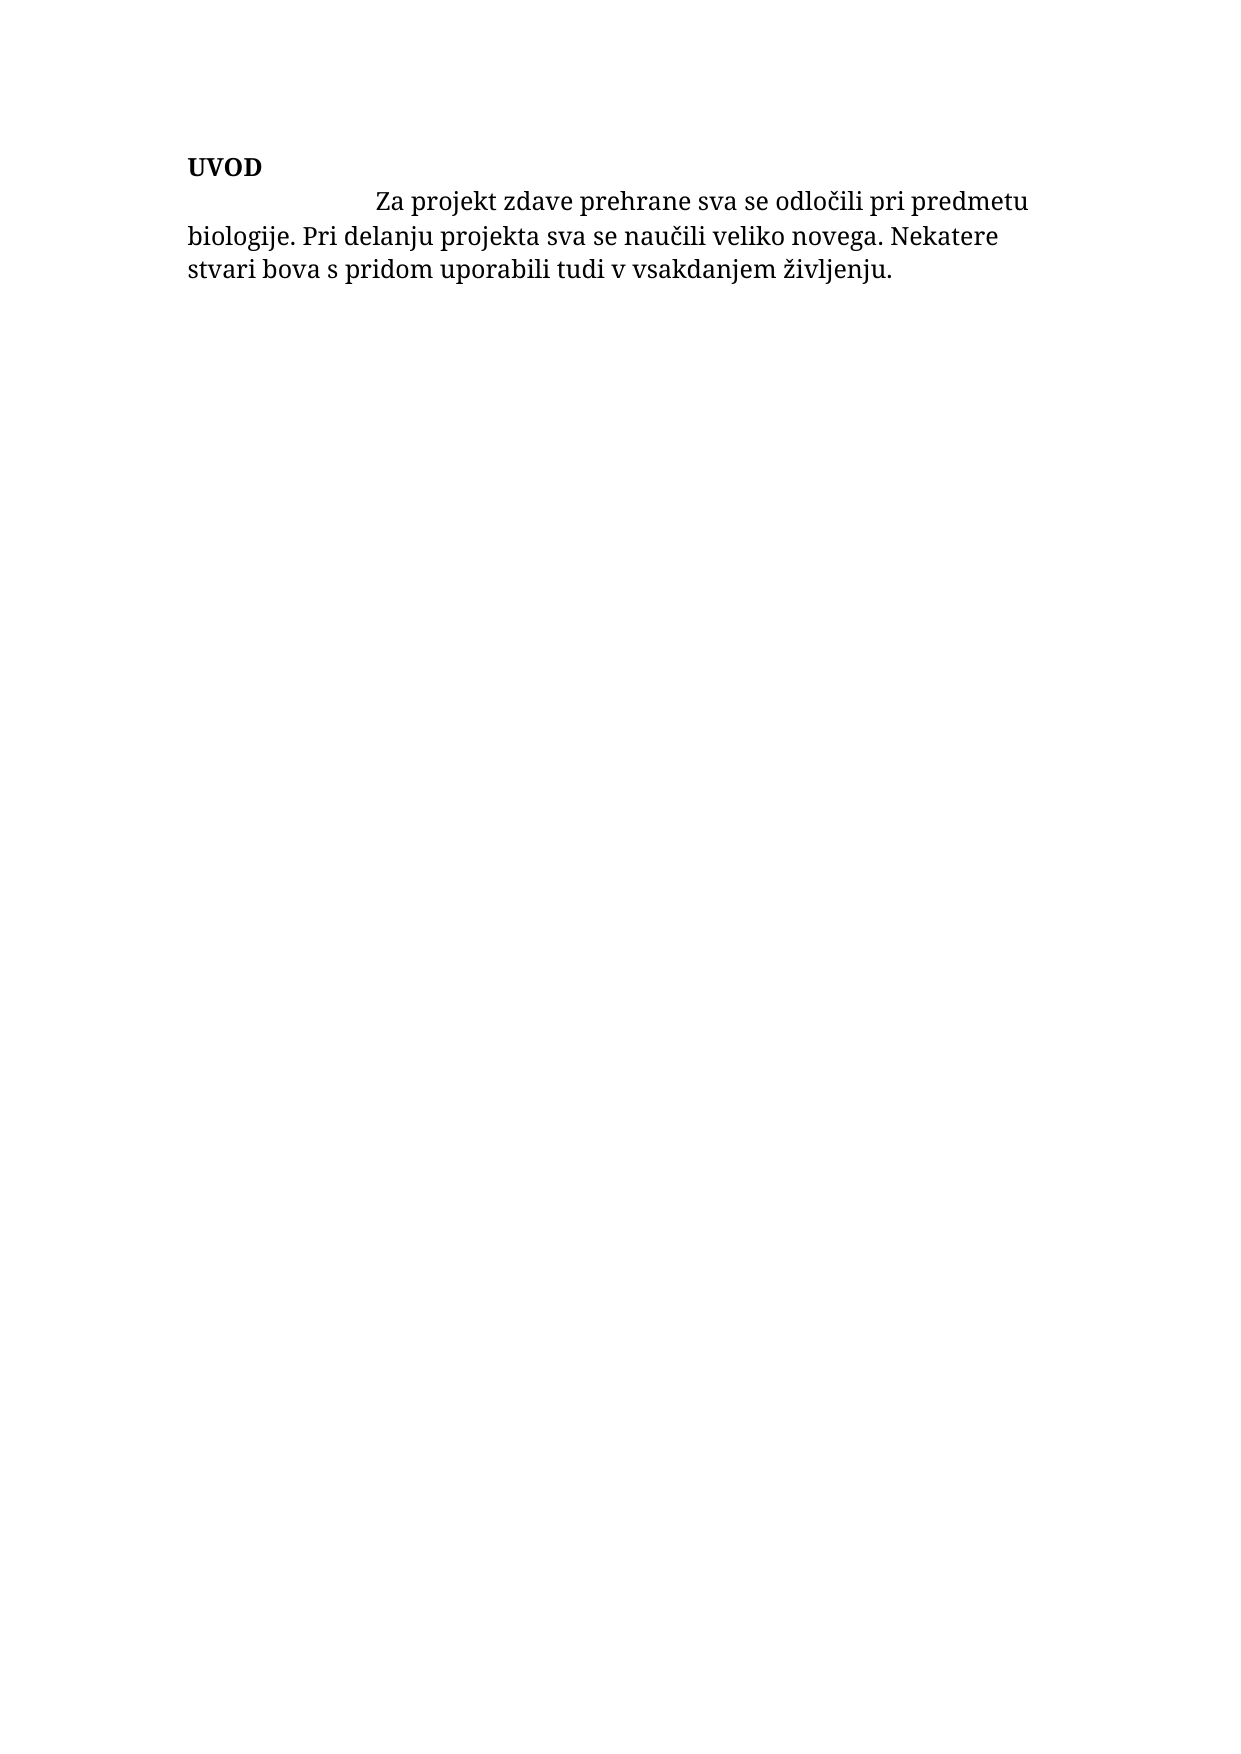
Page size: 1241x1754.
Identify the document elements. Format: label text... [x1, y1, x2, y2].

text Za projekt zdave prehrane sva se odločili pri predmetu biologije. Pri delanju projekta sva se naučili veliko novega. Nekatere stvari bova s pridom uporabili tudi v vsakdanjem življenju. [187, 184, 1053, 286]
subtitle UVOD [187, 150, 1053, 184]
